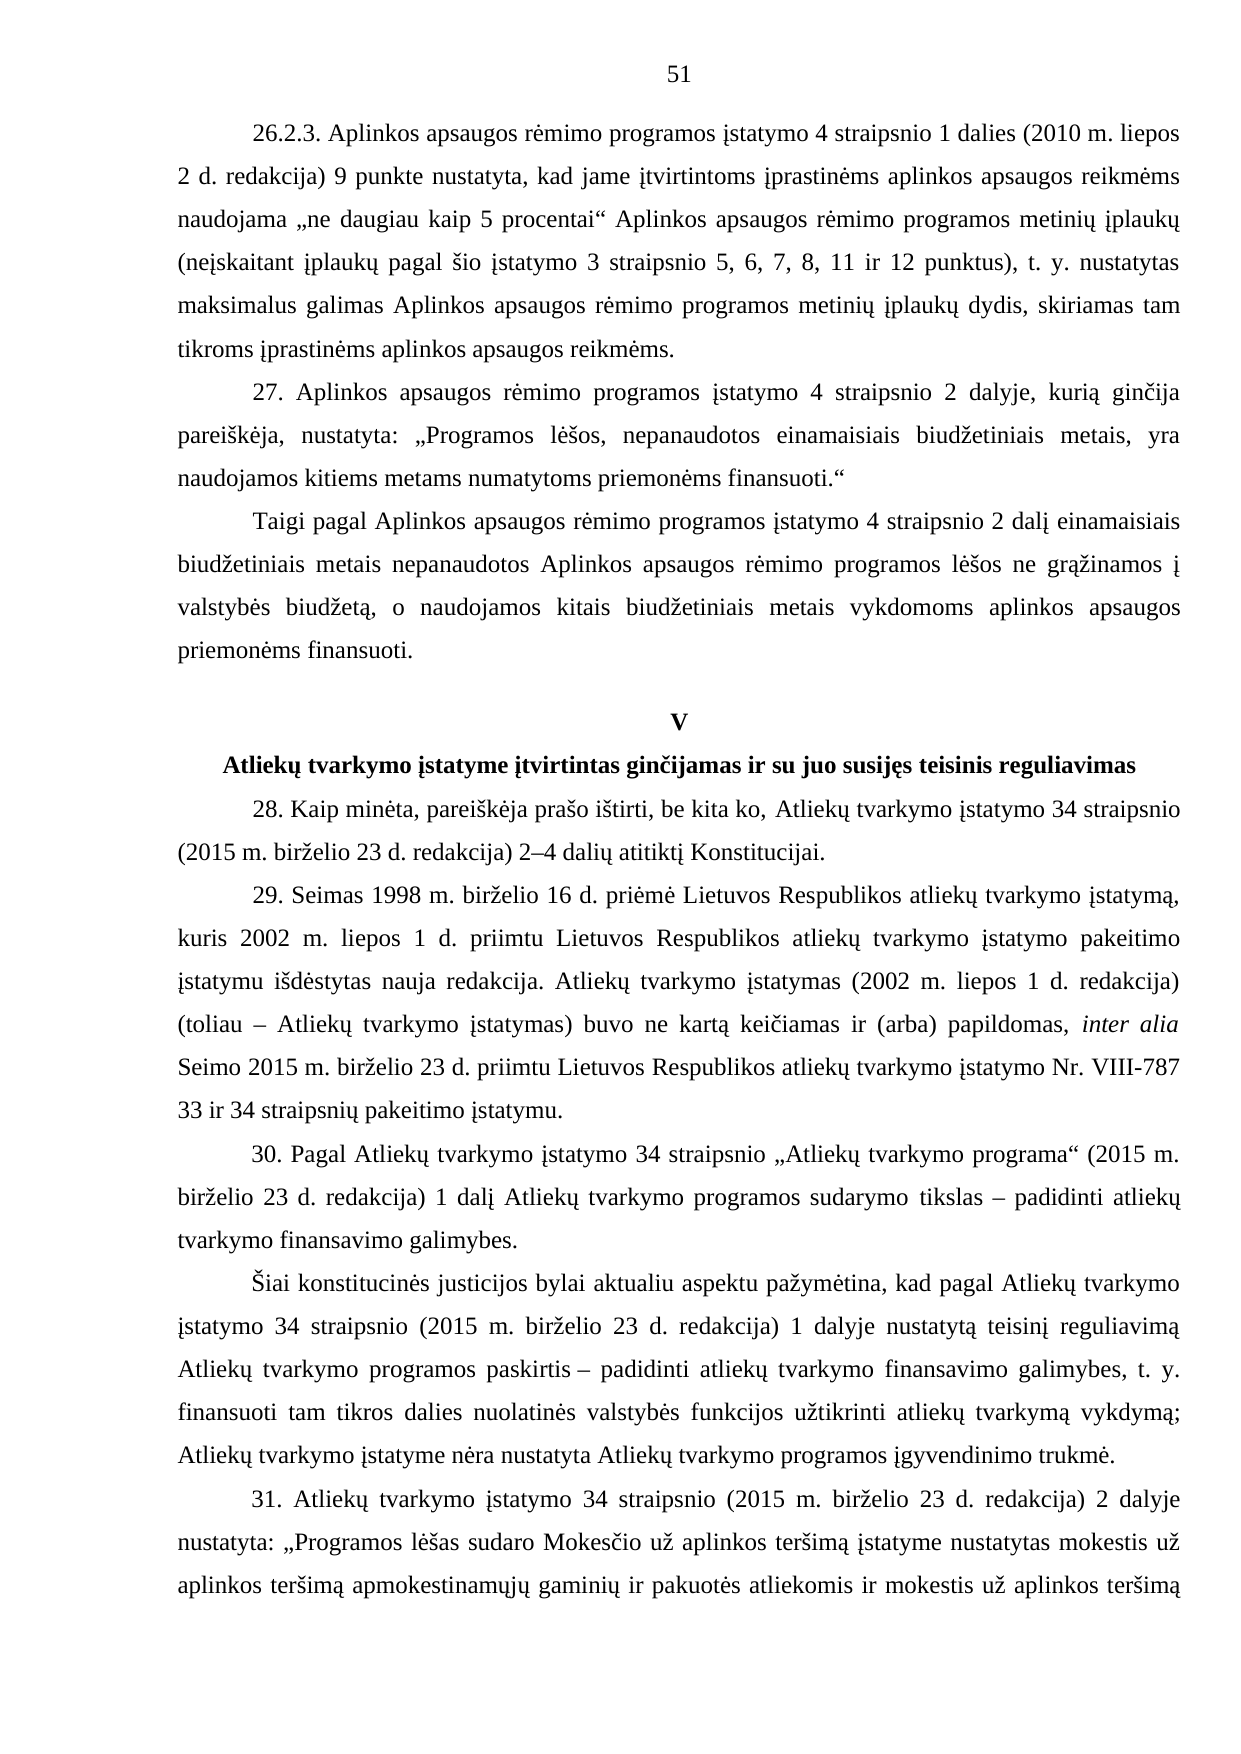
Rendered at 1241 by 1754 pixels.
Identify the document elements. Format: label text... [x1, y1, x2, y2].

text Taigi pagal Aplinkos apsaugos rėmimo programos įstatymo 4 straipsnio 2 dalį einamaisiais biudžetiniais metais nepanaudotos Aplinkos apsaugos rėmimo programos lėšos ne grąžinamos į valstybės biudžetą, o naudojamos kitais biudžetiniais metais vykdomoms aplinkos apsaugos priemonėms finansuoti. [177, 506, 1181, 664]
text Šiai konstitucinės justicijos bylai aktualiu aspektu pažymėtina, kad pagal Atliekų tvarkymo įstatymo 34 straipsnio (2015 m. birželio 23 d. redakcija) 1 dalyje nustatytą teisinį reguliavimą Atliekų tvarkymo programos paskirtis – padidinti atliekų tvarkymo finansavimo galimybes, t. y. finansuoti tam tikros dalies nuolatinės valstybės funkcijos užtikrinti atliekų tvarkymą vykdymą; Atliekų tvarkymo įstatyme nėra nustatyta Atliekų tvarkymo programos įgyvendinimo trukmė. [177, 1268, 1181, 1469]
text 27. Aplinkos apsaugos rėmimo programos įstatymo 4 straipsnio 2 dalyje, kurią ginčija pareiškėja, nustatyta: „Programos lėšos, nepanaudotos einamaisiais biudžetiniais metais, yra naudojamos kitiems metams numatytoms priemonėms finansuoti.“ [177, 377, 1181, 492]
text 29. Seimas 1998 m. birželio 16 d. priėmė Lietuvos Respublikos atliekų tvarkymo įstatymą, kuris 2002 m. liepos 1 d. priimtu Lietuvos Respublikos atliekų tvarkymo įstatymo pakeitimo įstatymu išdėstytas nauja redakcija. Atliekų tvarkymo įstatymas (2002 m. liepos 1 d. redakcija) (toliau – Atliekų tvarkymo įstatymas) buvo ne kartą keičiamas ir (arba) papildomas, inter alia Seimo 2015 m. birželio 23 d. priimtu Lietuvos Respublikos atliekų tvarkymo įstatymo Nr. VIII-787 33 ir 34 straipsnių pakeitimo įstatymu. [177, 880, 1181, 1124]
text V [177, 707, 1181, 736]
text 31. Atliekų tvarkymo įstatymo 34 straipsnio (2015 m. birželio 23 d. redakcija) 2 dalyje nustatyta: „Programos lėšas sudaro Mokesčio už aplinkos teršimą įstatyme nustatytas mokestis už aplinkos teršimą apmokestinamųjų gaminių ir pakuotės atliekomis ir mokestis už aplinkos teršimą [177, 1484, 1181, 1599]
text 26.2.3. Aplinkos apsaugos rėmimo programos įstatymo 4 straipsnio 1 dalies (2010 m. liepos 2 d. redakcija) 9 punkte nustatyta, kad jame įtvirtintoms įprastinėms aplinkos apsaugos reikmėms naudojama „ne daugiau kaip 5 procentai“ Aplinkos apsaugos rėmimo programos metinių įplaukų (neįskaitant įplaukų pagal šio įstatymo 3 straipsnio 5, 6, 7, 8, 11 ir 12 punktus), t. y. nustatytas maksimalus galimas Aplinkos apsaugos rėmimo programos metinių įplaukų dydis, skiriamas tam tikroms įprastinėms aplinkos apsaugos reikmėms. [177, 118, 1181, 362]
text 30. Pagal Atliekų tvarkymo įstatymo 34 straipsnio „Atliekų tvarkymo programa“ (2015 m. birželio 23 d. redakcija) 1 dalį Atliekų tvarkymo programos sudarymo tikslas – padidinti atliekų tvarkymo finansavimo galimybes. [177, 1139, 1181, 1254]
text Atliekų tvarkymo įstatyme įtvirtintas ginčijamas ir su juo susijęs teisinis reguliavimas [177, 751, 1181, 779]
text 28. Kaip minėta, pareiškėja prašo ištirti, be kita ko, Atliekų tvarkymo įstatymo 34 straipsnio (2015 m. birželio 23 d. redakcija) 2–4 dalių atitiktį Konstitucijai. [177, 794, 1181, 866]
